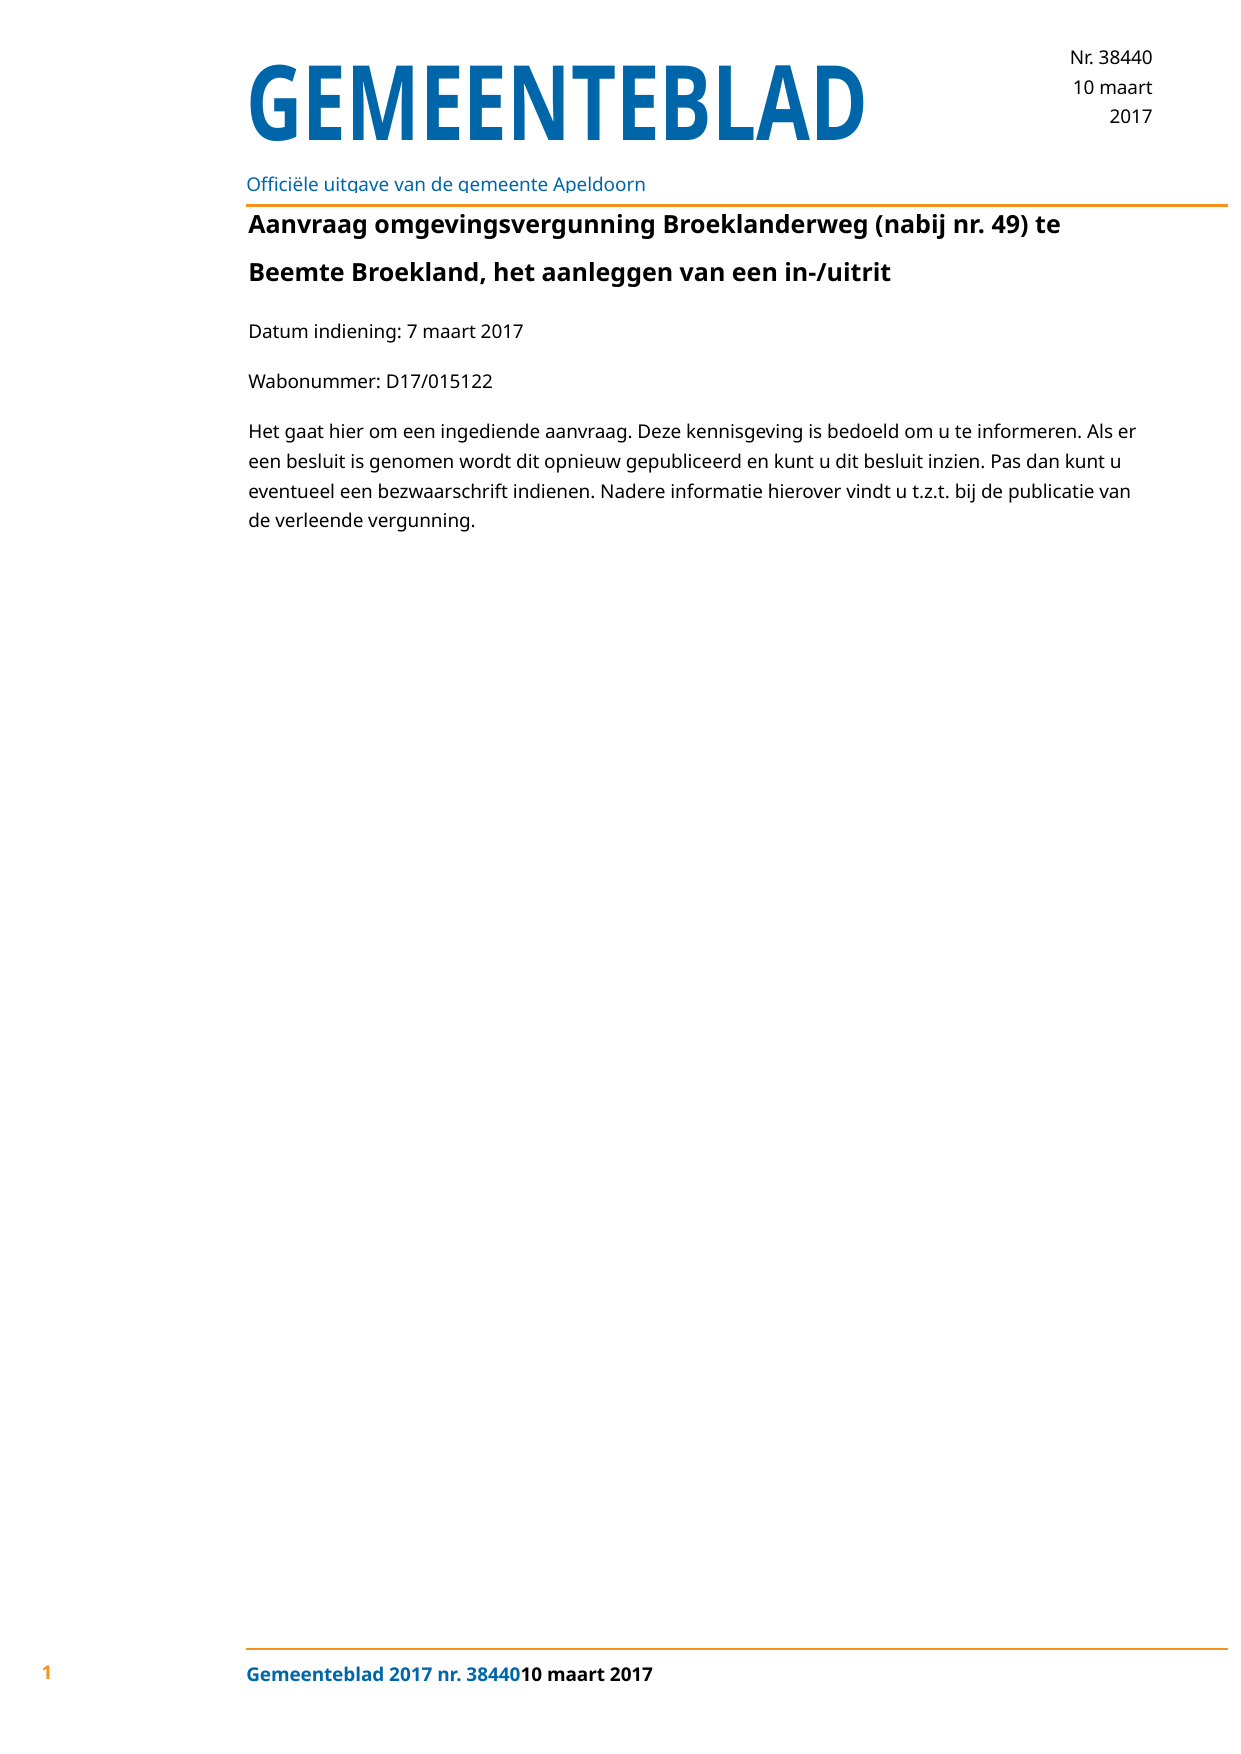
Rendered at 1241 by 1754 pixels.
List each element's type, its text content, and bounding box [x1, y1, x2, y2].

picture [41, 47, 231, 172]
text Het gaat hier om een ingediende aanvraag. Deze kennisgeving is bedoeld om u te informeren. Als er een besluit is genomen wordt dit opnieuw gepubliceerd en kunt u dit besluit inzien. Pas dan kunt u eventueel een bezwaarschrift indienen. Nadere informatie hierover vindt u t.z.t. bij de publicatie van de verleende vergunning. [248, 419, 1152, 533]
text Aanvraag omgevingsvergunning Broeklanderweg (nabij nr. 49) te Beemte Broekland, het aanleggen van een in-/uitrit [248, 207, 1152, 288]
text Datum indiening: 7 maart 2017 [248, 318, 1152, 344]
text Wabonummer: D17/015122 [248, 368, 1152, 394]
